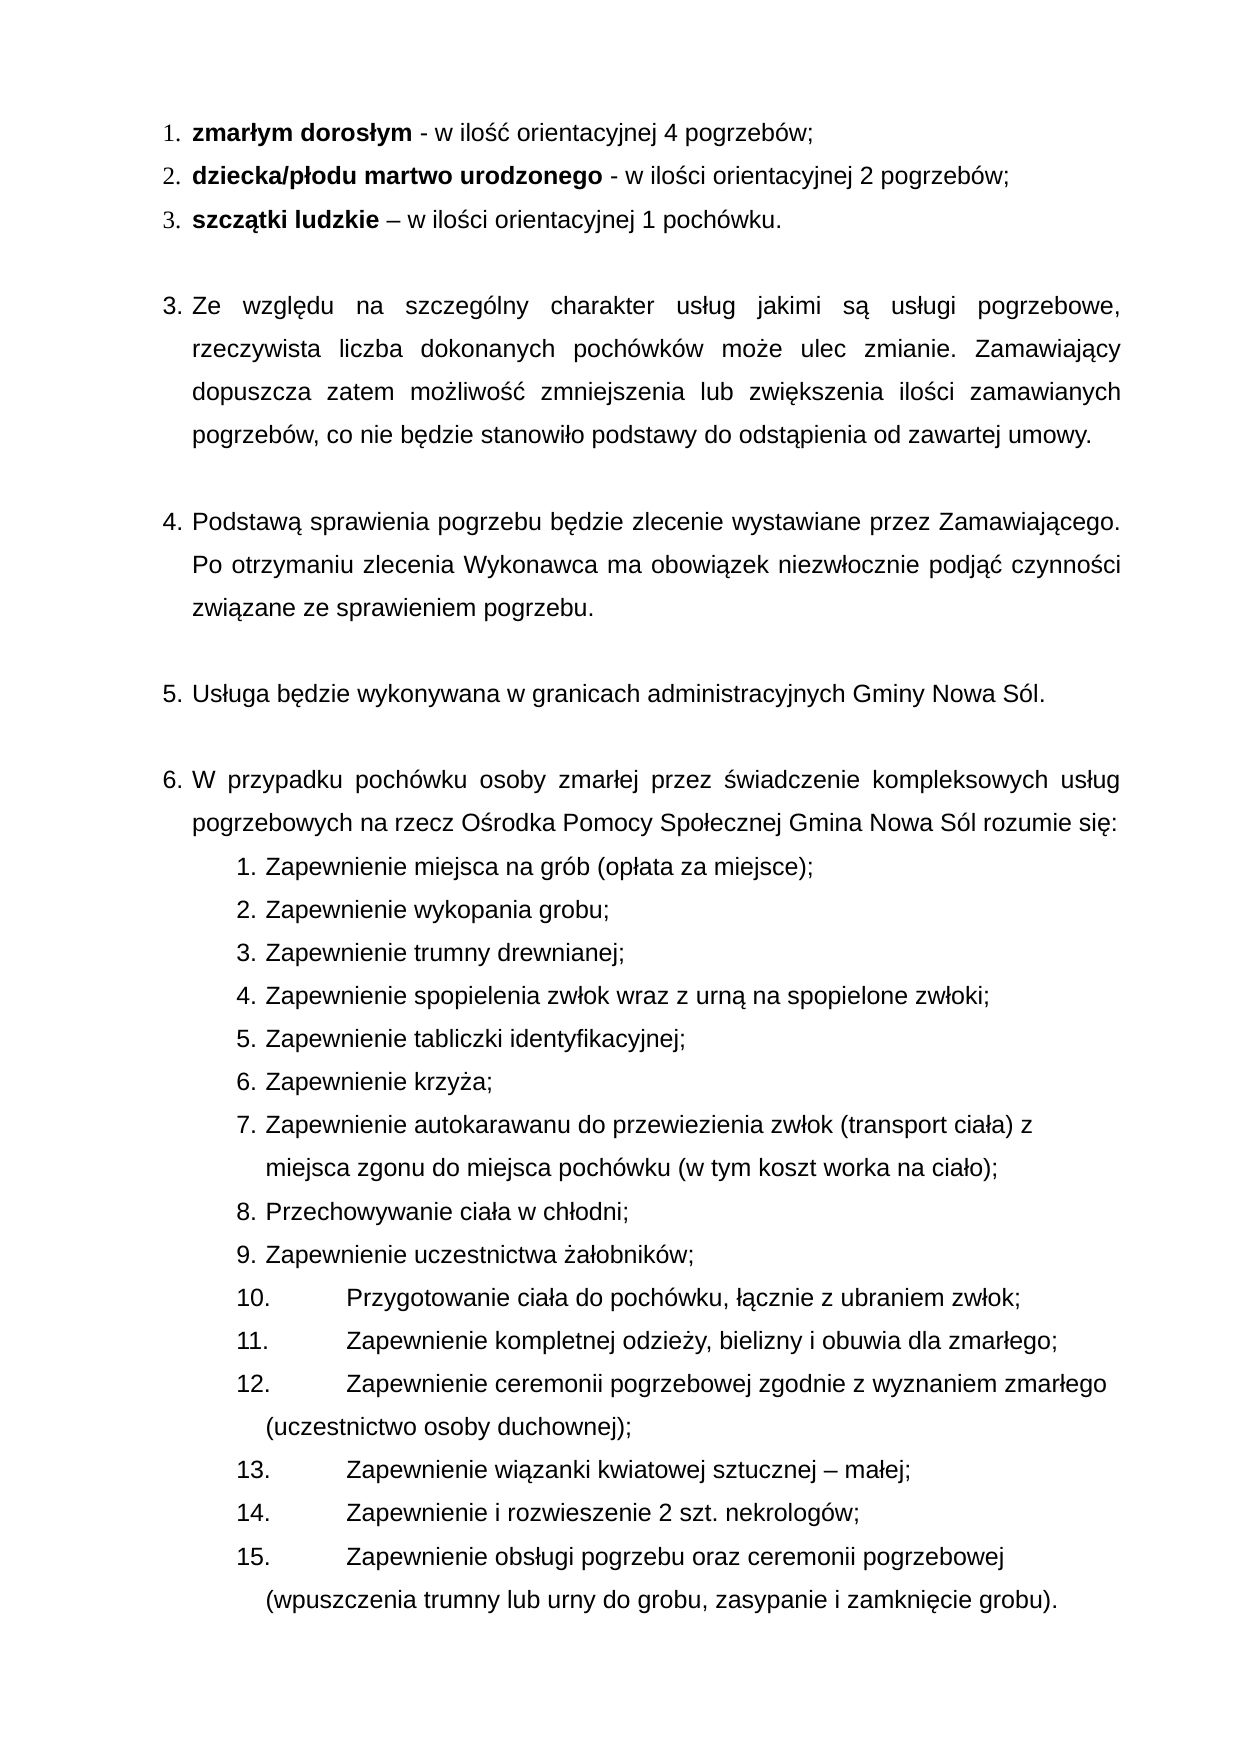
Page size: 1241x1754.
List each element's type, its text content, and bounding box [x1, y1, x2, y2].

list Zapewnienie wiązanki kwiatowej sztucznej – małej; [236, 1455, 1122, 1484]
list Zapewnienie obsługi pogrzebu oraz ceremonii pogrzebowej (wpuszczenia trumny lub urny do grobu, zasypanie i zamknięcie grobu). [236, 1542, 1122, 1613]
list Zapewnienie uczestnictwa żałobników; [236, 1240, 1122, 1268]
list Przechowywanie ciała w chłodni; [236, 1197, 1122, 1225]
list Zapewnienie tabliczki identyfikacyjnej; [236, 1024, 1122, 1053]
list Zapewnienie ceremonii pogrzebowej zgodnie z wyznaniem zmarłego (uczestnictwo osoby duchownej); [236, 1369, 1122, 1441]
list dziecka/płodu martwo urodzonego - w ilości orientacyjnej 2 pogrzebów; [162, 161, 1122, 190]
list Zapewnienie wykopania grobu; [236, 895, 1122, 923]
list Zapewnienie autokarawanu do przewiezienia zwłok (transport ciała) z miejsca zgonu do miejsca pochówku (w tym koszt worka na ciało); [236, 1110, 1122, 1182]
list W przypadku pochówku osoby zmarłej przez świadczenie kompleksowych usług pogrzebowych na rzecz Ośrodka Pomocy Społecznej Gmina Nowa Sól rozumie się: [162, 765, 1122, 837]
list Przygotowanie ciała do pochówku, łącznie z ubraniem zwłok; [236, 1283, 1122, 1312]
list Zapewnienie spopielenia zwłok wraz z urną na spopielone zwłoki; [236, 981, 1122, 1010]
list Podstawą sprawienia pogrzebu będzie zlecenie wystawiane przez Zamawiającego. Po otrzymaniu zlecenia Wykonawca ma obowiązek niezwłocznie podjąć czynności związane ze sprawieniem pogrzebu. [162, 507, 1122, 622]
list szczątki ludzkie – w ilości orientacyjnej 1 pochówku. [162, 204, 1122, 233]
list Zapewnienie kompletnej odzieży, bielizny i obuwia dla zmarłego; [236, 1326, 1122, 1355]
list zmarłym dorosłym - w ilość orientacyjnej 4 pogrzebów; [162, 118, 1122, 147]
list Zapewnienie trumny drewnianej; [236, 938, 1122, 967]
list Zapewnienie krzyża; [236, 1067, 1122, 1096]
list Zapewnienie i rozwieszenie 2 szt. nekrologów; [236, 1498, 1122, 1527]
list Zapewnienie miejsca na grób (opłata za miejsce); [236, 852, 1122, 880]
list Usługa będzie wykonywana w granicach administracyjnych Gminy Nowa Sól. [162, 679, 1122, 708]
list Ze względu na szczególny charakter usług jakimi są usługi pogrzebowe, rzeczywista liczba dokonanych pochówków może ulec zmianie. Zamawiający dopuszcza zatem możliwość zmniejszenia lub zwiększenia ilości zamawianych pogrzebów, co nie będzie stanowiło podstawy do odstąpienia od zawartej umowy. [162, 291, 1122, 449]
